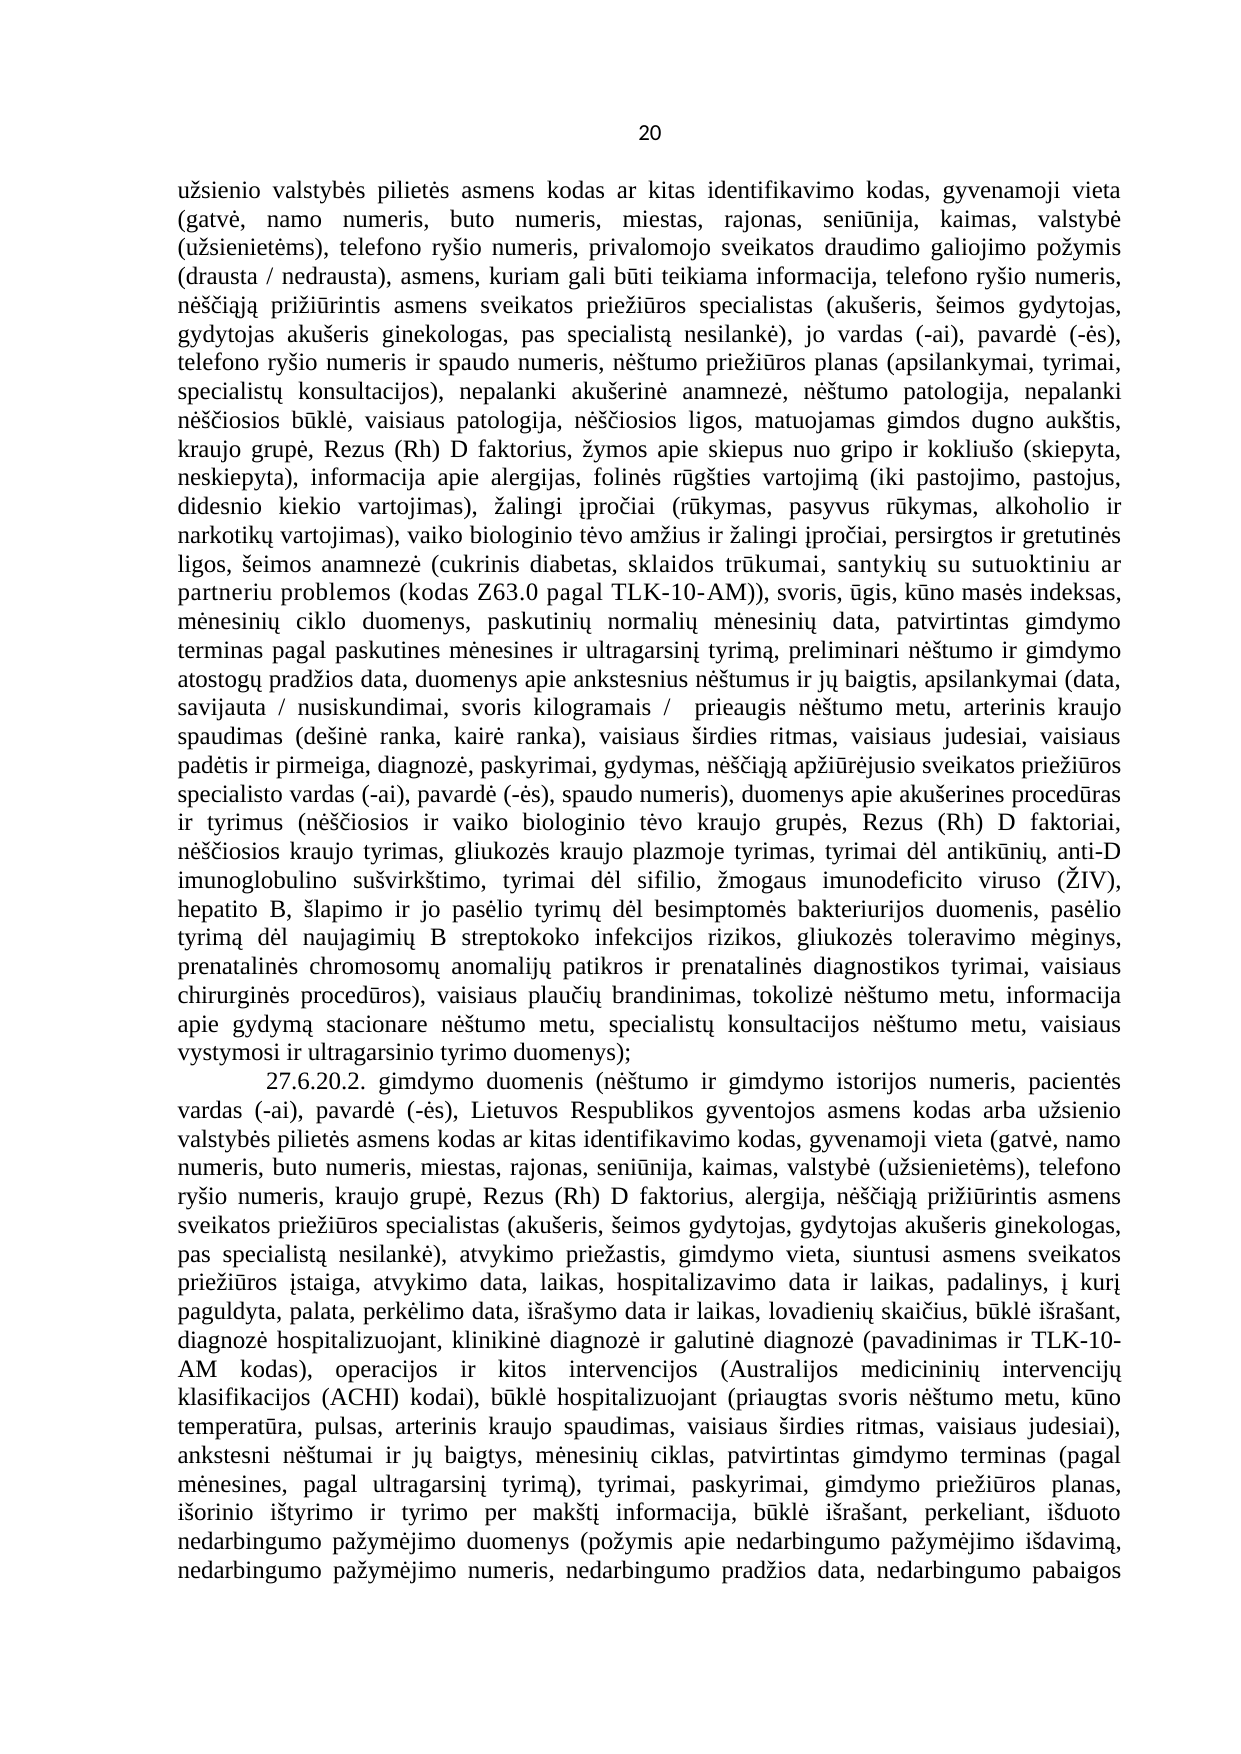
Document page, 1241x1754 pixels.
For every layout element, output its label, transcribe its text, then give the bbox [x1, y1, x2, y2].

text užsienio valstybės pilietės asmens kodas ar kitas identifikavimo kodas, gyvenamoji vieta (gatvė, namo numeris, buto numeris, miestas, rajonas, seniūnija, kaimas, valstybė (užsienietėms), telefono ryšio numeris, privalomojo sveikatos draudimo galiojimo požymis (drausta / nedrausta), asmens, kuriam gali būti teikiama informacija, telefono ryšio numeris, nėščiąją prižiūrintis asmens sveikatos priežiūros specialistas (akušeris, šeimos gydytojas, gydytojas akušeris ginekologas, pas specialistą nesilankė), jo vardas (-ai), pavardė (-ės), telefono ryšio numeris ir spaudo numeris, nėštumo priežiūros planas (apsilankymai, tyrimai, specialistų konsultacijos), nepalanki akušerinė anamnezė, nėštumo patologija, nepalanki nėščiosios būklė, vaisiaus patologija, nėščiosios ligos, matuojamas gimdos dugno aukštis, kraujo grupė, Rezus (Rh) D faktorius, žymos apie skiepus nuo gripo ir kokliušo (skiepyta, neskiepyta), informacija apie alergijas, folinės rūgšties vartojimą (iki pastojimo, pastojus, didesnio kiekio vartojimas), žalingi įpročiai (rūkymas, pasyvus rūkymas, alkoholio ir narkotikų vartojimas), vaiko biologinio tėvo amžius ir žalingi įpročiai, persirgtos ir gretutinės ligos, šeimos anamnezė (cukrinis diabetas, sklaidos trūkumai, santykių su sutuoktiniu ar partneriu problemos (kodas Z63.0 pagal TLK-10-AM)), svoris, ūgis, kūno masės indeksas, mėnesinių ciklo duomenys, paskutinių normalių mėnesinių data, patvirtintas gimdymo terminas pagal paskutines mėnesines ir ultragarsinį tyrimą, preliminari nėštumo ir gimdymo atostogų pradžios data, duomenys apie ankstesnius nėštumus ir jų baigtis, apsilankymai (data, savijauta / nusiskundimai, svoris kilogramais / prieaugis nėštumo metu, arterinis kraujo spaudimas (dešinė ranka, kairė ranka), vaisiaus širdies ritmas, vaisiaus judesiai, vaisiaus padėtis ir pirmeiga, diagnozė, paskyrimai, gydymas, nėščiąją apžiūrėjusio sveikatos priežiūros specialisto vardas (-ai), pavardė (-ės), spaudo numeris), duomenys apie akušerines procedūras ir tyrimus (nėščiosios ir vaiko biologinio tėvo kraujo grupės, Rezus (Rh) D faktoriai, nėščiosios kraujo tyrimas, gliukozės kraujo plazmoje tyrimas, tyrimai dėl antikūnių, anti-D imunoglobulino sušvirkštimo, tyrimai dėl sifilio, žmogaus imunodeficito viruso (ŽIV), hepatito B, šlapimo ir jo pasėlio tyrimų dėl besimptomės bakteriurijos duomenis, pasėlio tyrimą dėl naujagimių B streptokoko infekcijos rizikos, gliukozės toleravimo mėginys, prenatalinės chromosomų anomalijų patikros ir prenatalinės diagnostikos tyrimai, vaisiaus chirurginės procedūros), vaisiaus plaučių brandinimas, tokolizė nėštumo metu, informacija apie gydymą stacionare nėštumo metu, specialistų konsultacijos nėštumo metu, vaisiaus vystymosi ir ultragarsinio tyrimo duomenys); [177, 175, 1122, 1066]
text 27.6.20.2. gimdymo duomenis (nėštumo ir gimdymo istorijos numeris, pacientės vardas (-ai), pavardė (-ės), Lietuvos Respublikos gyventojos asmens kodas arba užsienio valstybės pilietės asmens kodas ar kitas identifikavimo kodas, gyvenamoji vieta (gatvė, namo numeris, buto numeris, miestas, rajonas, seniūnija, kaimas, valstybė (užsienietėms), telefono ryšio numeris, kraujo grupė, Rezus (Rh) D faktorius, alergija, nėščiąją prižiūrintis asmens sveikatos priežiūros specialistas (akušeris, šeimos gydytojas, gydytojas akušeris ginekologas, pas specialistą nesilankė), atvykimo priežastis, gimdymo vieta, siuntusi asmens sveikatos priežiūros įstaiga, atvykimo data, laikas, hospitalizavimo data ir laikas, padalinys, į kurį paguldyta, palata, perkėlimo data, išrašymo data ir laikas, lovadienių skaičius, būklė išrašant, diagnozė hospitalizuojant, klinikinė diagnozė ir galutinė diagnozė (pavadinimas ir TLK-10-AM kodas), operacijos ir kitos intervencijos (Australijos medicininių intervencijų klasifikacijos (ACHI) kodai), būklė hospitalizuojant (priaugtas svoris nėštumo metu, kūno temperatūra, pulsas, arterinis kraujo spaudimas, vaisiaus širdies ritmas, vaisiaus judesiai), ankstesni nėštumai ir jų baigtys, mėnesinių ciklas, patvirtintas gimdymo terminas (pagal mėnesines, pagal ultragarsinį tyrimą), tyrimai, paskyrimai, gimdymo priežiūros planas, išorinio ištyrimo ir tyrimo per makštį informacija, būklė išrašant, perkeliant, išduoto nedarbingumo pažymėjimo duomenys (požymis apie nedarbingumo pažymėjimo išdavimą, nedarbingumo pažymėjimo numeris, nedarbingumo pradžios data, nedarbingumo pabaigos [177, 1066, 1122, 1584]
